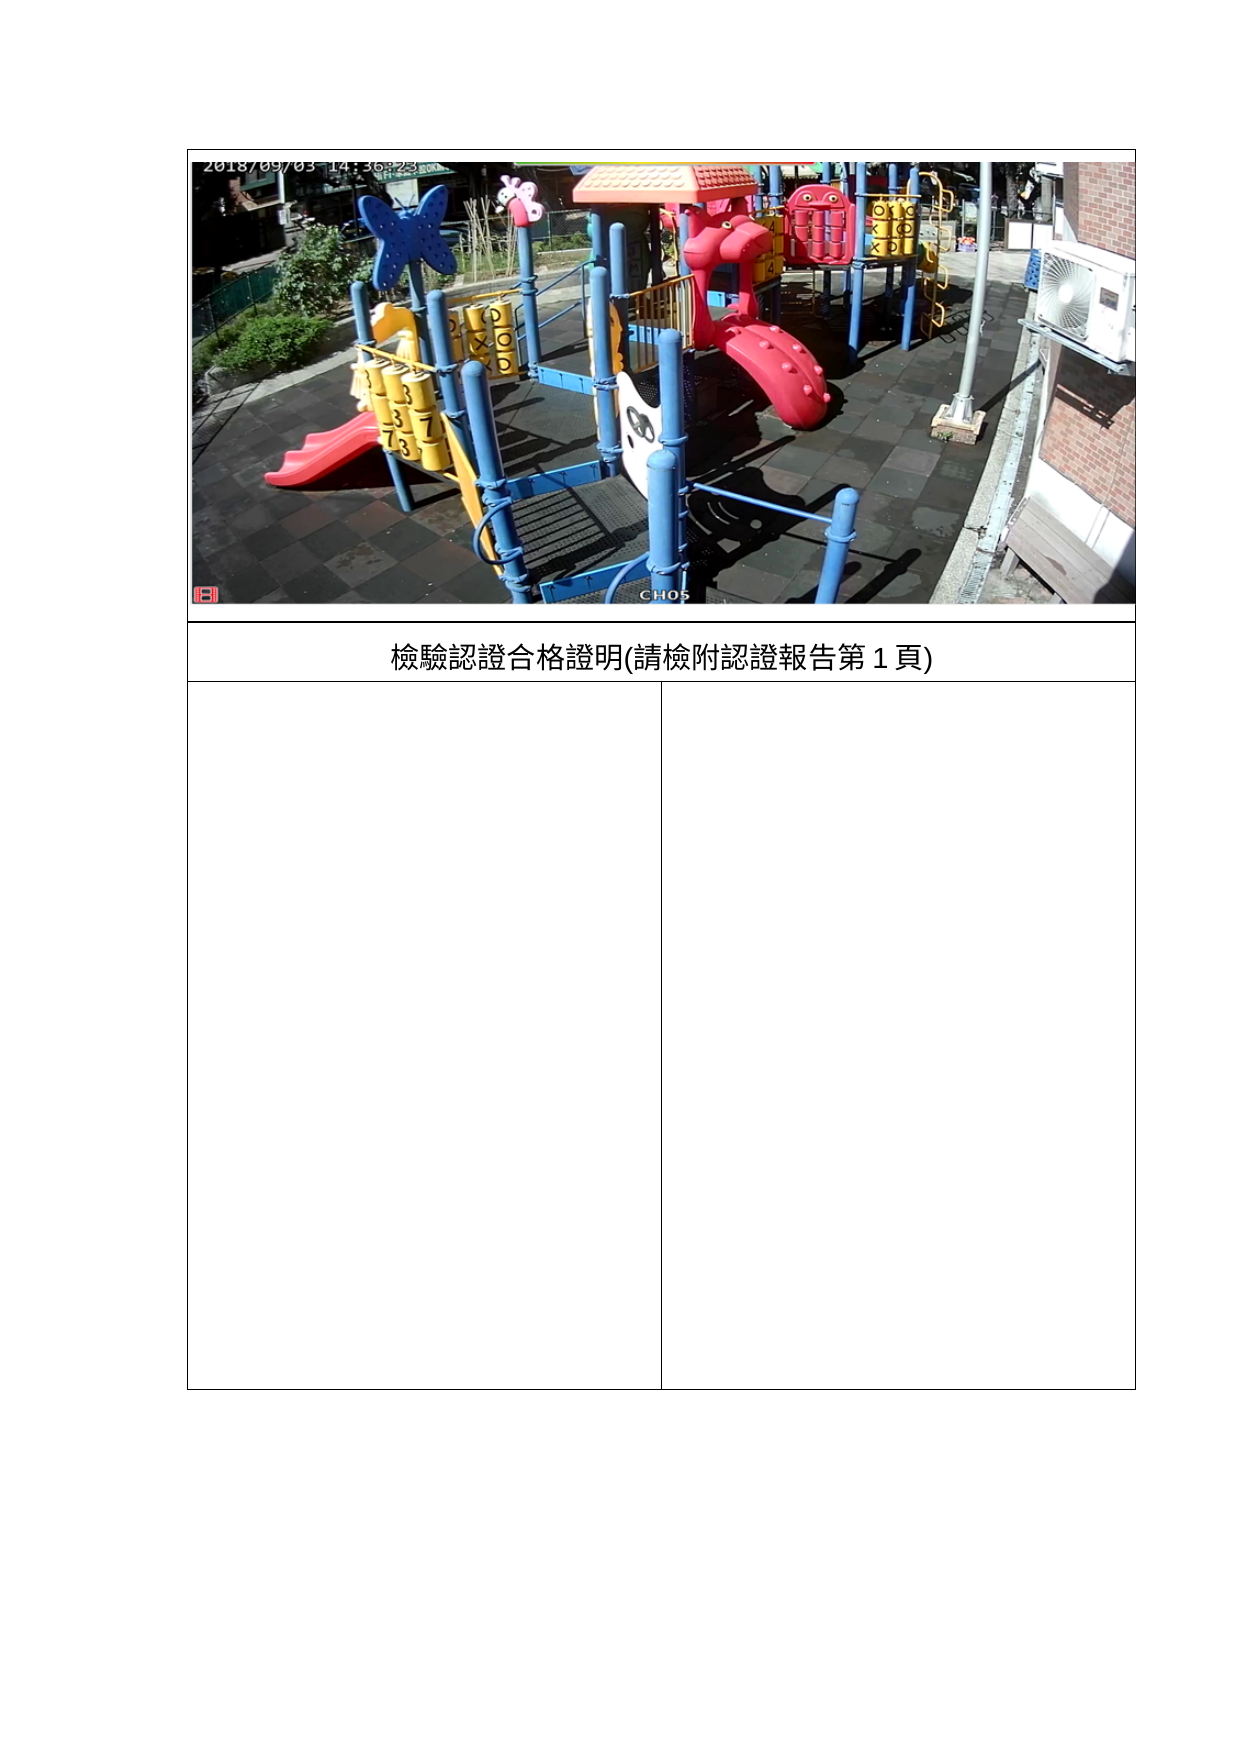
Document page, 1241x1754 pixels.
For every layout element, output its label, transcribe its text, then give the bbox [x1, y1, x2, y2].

table_cell [188, 682, 661, 1389]
table_cell [188, 150, 1135, 621]
table_cell [662, 682, 1135, 1389]
table_cell 檢驗認證合格證明(請檢附認證報告第1頁) [188, 623, 1135, 681]
